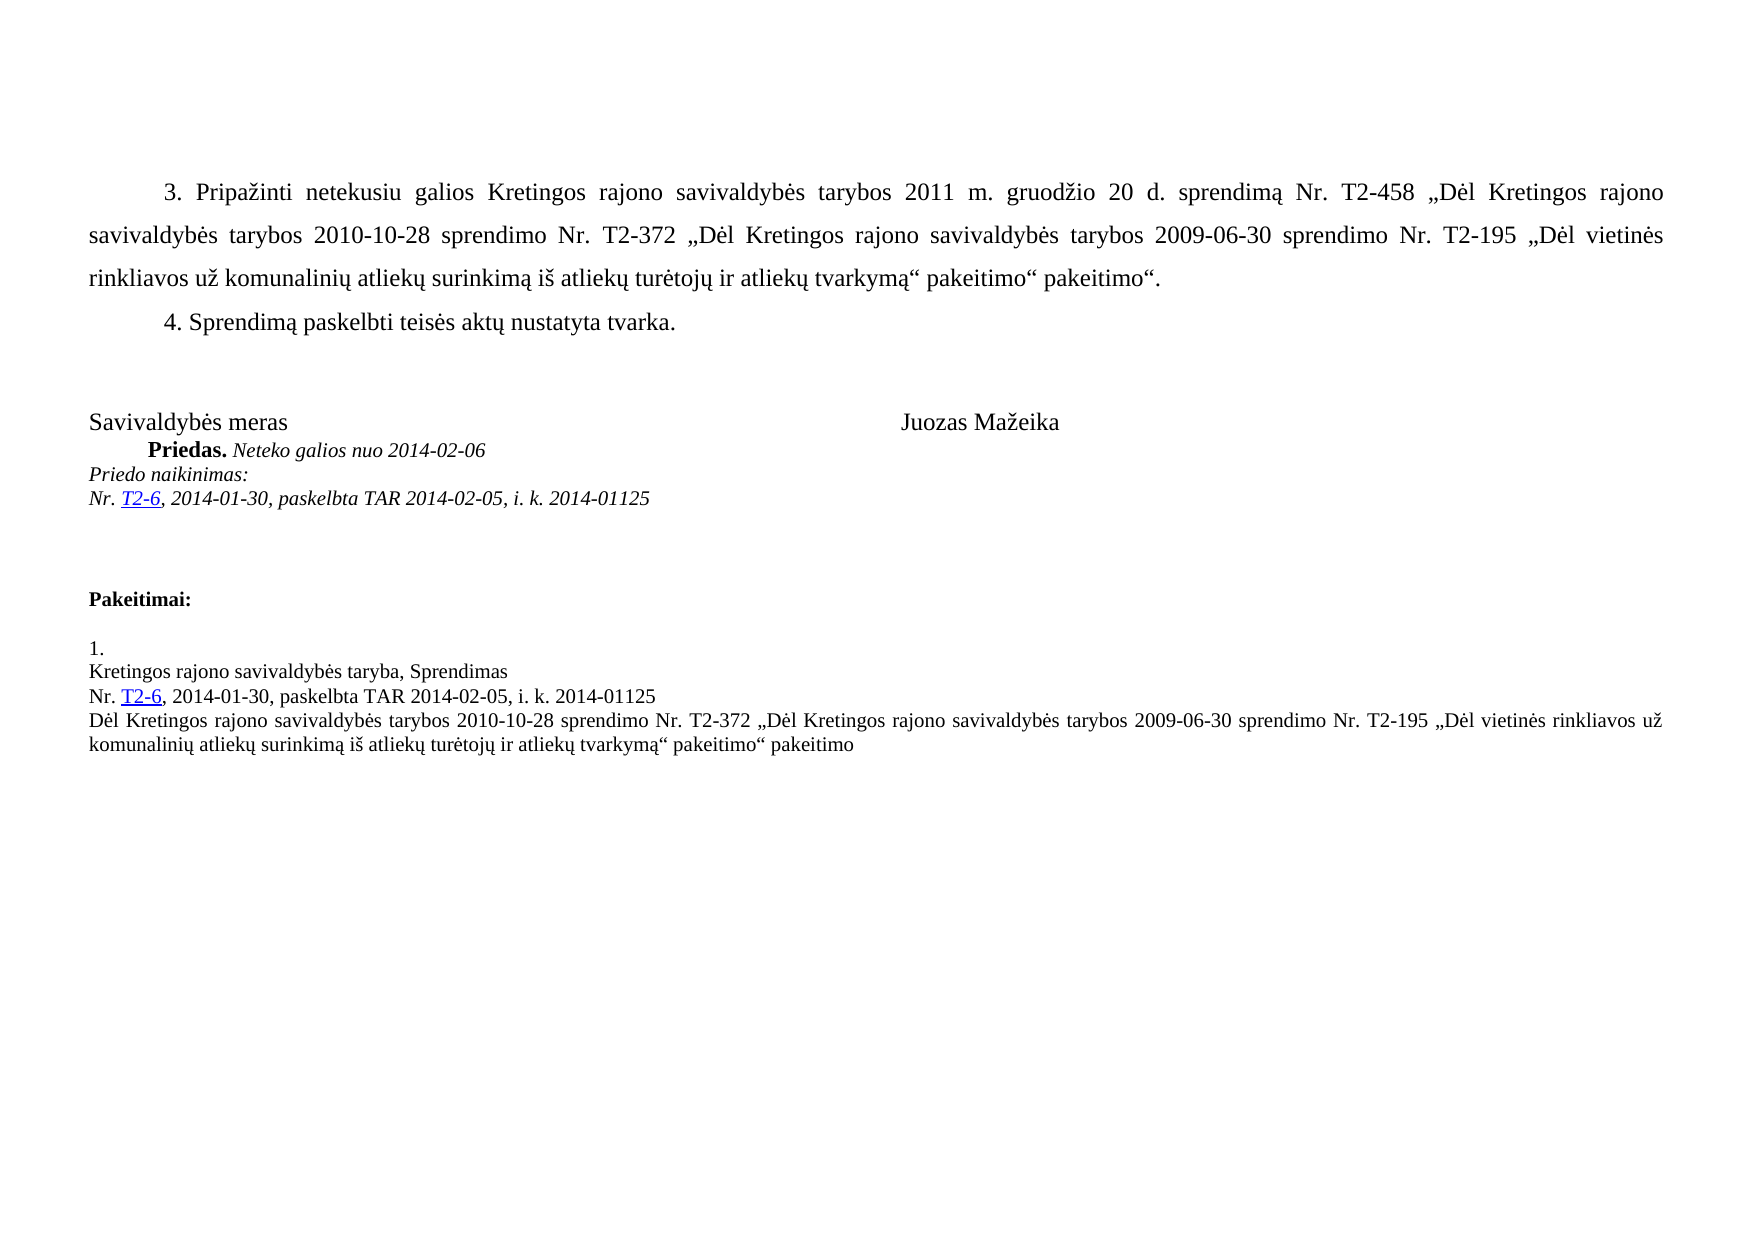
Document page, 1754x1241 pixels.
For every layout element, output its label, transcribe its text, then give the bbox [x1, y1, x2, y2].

text Pakeitimai: [89, 587, 1665, 611]
text Dėl Kretingos rajono savivaldybės tarybos 2010-10-28 sprendimo Nr. T2-372 „Dėl Kretingos rajono savivaldybės tarybos 2009-06-30 sprendimo Nr. T2-195 „Dėl vietinės rinkliavos už komunalinių atliekų surinkimą iš atliekų turėtojų ir atliekų tvarkymą“ pakeitimo“ pakeitimo [89, 708, 1665, 756]
text Savivaldybės meras Juozas Mažeika [89, 407, 1665, 436]
text Nr. T2-6, 2014-01-30, paskelbta TAR 2014-02-05, i. k. 2014-01125 [89, 683, 1665, 708]
text Nr. T2-6, 2014-01-30, paskelbta TAR 2014-02-05, i. k. 2014-01125 [89, 486, 1665, 510]
text 1. [89, 635, 1665, 659]
text 3. Pripažinti netekusiu galios Kretingos rajono savivaldybės tarybos 2011 m. gruodžio 20 d. sprendimą Nr. T2-458 „Dėl Kretingos rajono savivaldybės tarybos 2010-10-28 sprendimo Nr. t2-372 „Dėl Kretingos rajono savivaldybės tarybos 2009-06-30 sprendimo Nr. T2-195 „Dėl vietinės rinkliavos už komunalinių atliekų surinkimą iš atliekų turėtojų ir atliekų tvarkymą“ pakeitimo“ pakeitimo“. [89, 177, 1665, 292]
text Priedas. Neteko galios nuo 2014-02-06 [89, 436, 1665, 462]
text Kretingos rajono savivaldybės taryba, Sprendimas [89, 659, 1665, 683]
text Priedo naikinimas: [89, 462, 1665, 486]
text 4. Sprendimą paskelbti teisės aktų nustatyta tvarka. [89, 307, 1665, 335]
